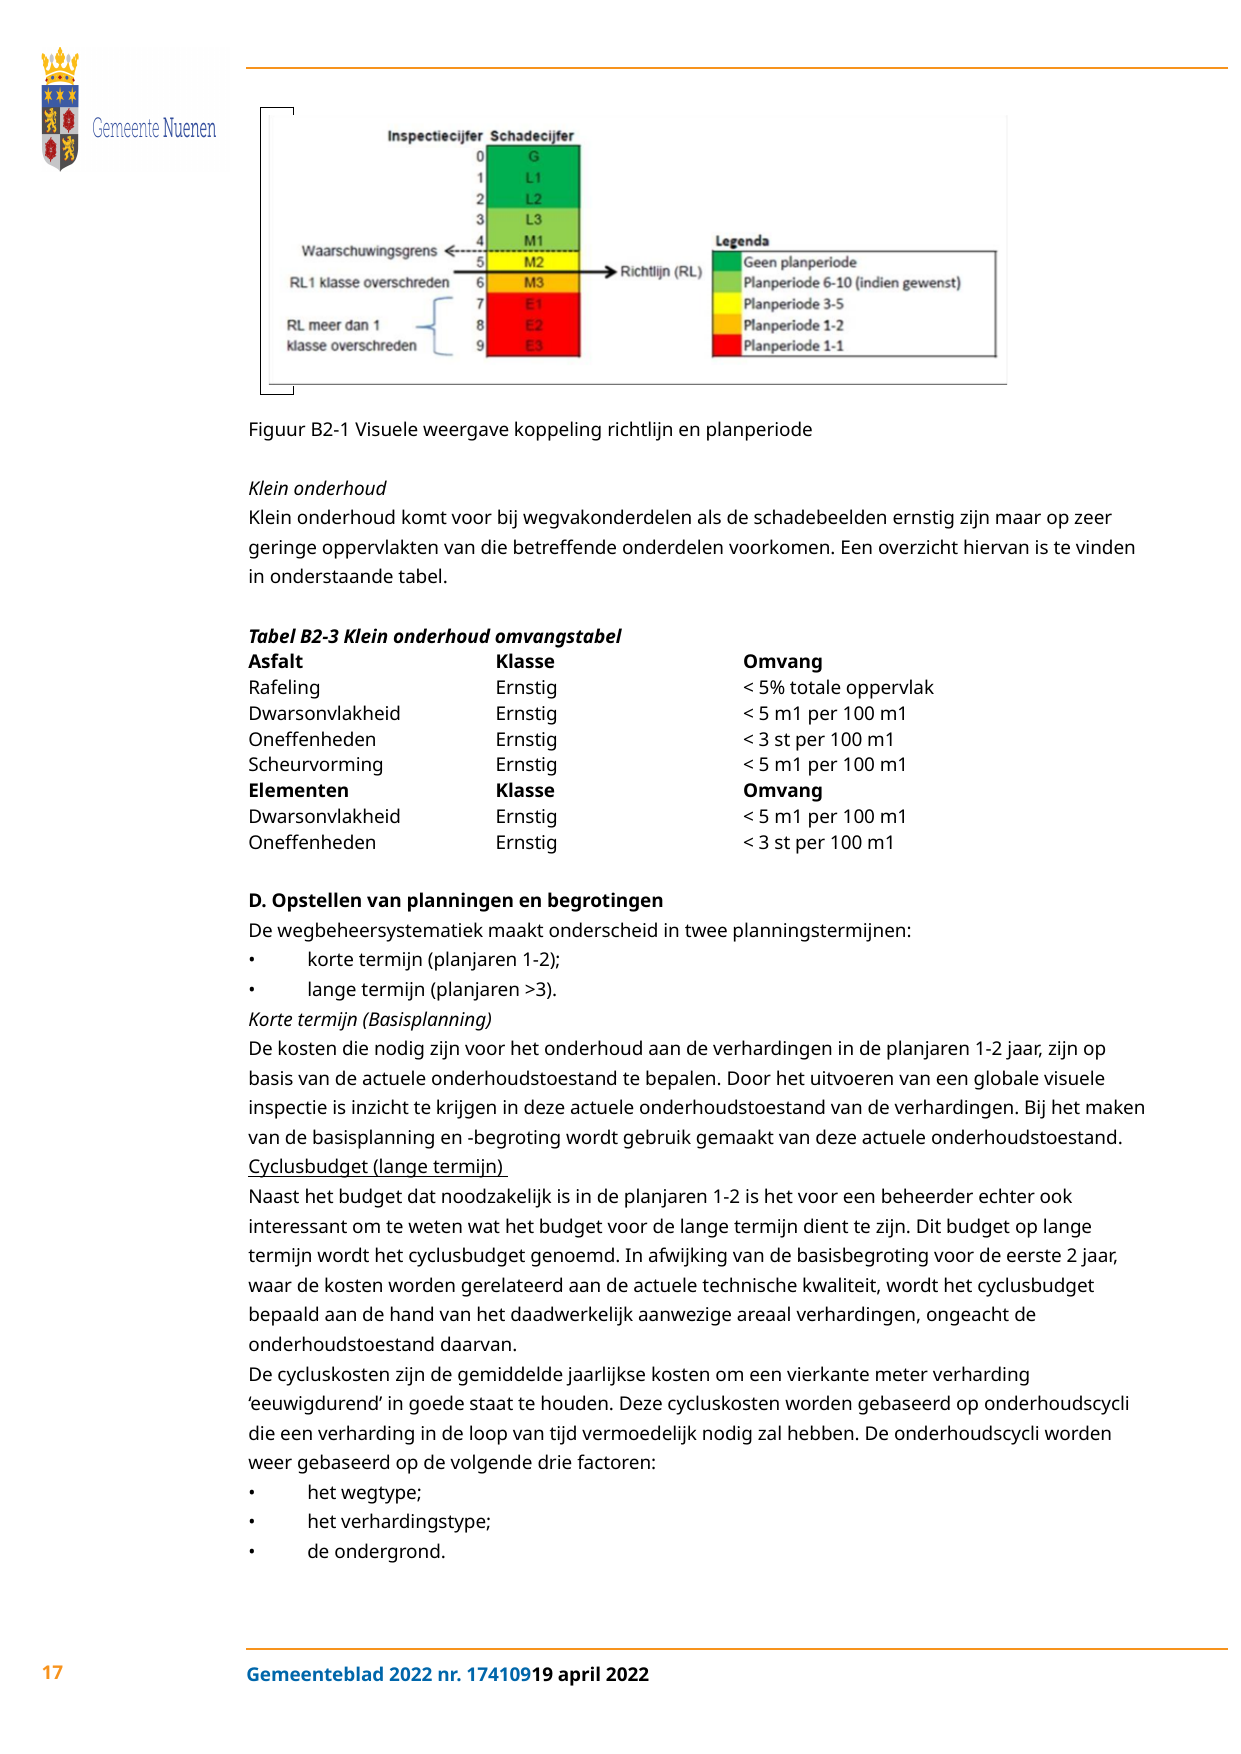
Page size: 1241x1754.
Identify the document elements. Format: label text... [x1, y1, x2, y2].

table_cell Klasse [495, 649, 743, 674]
table_cell Ernstig [495, 675, 743, 700]
table_cell Elementen [248, 778, 495, 803]
text De cycluskosten zijn de gemiddelde jaarlijkse kosten om een vierkante meter verharding ‘eeuwigdurend’ in goede staat te houden. Deze cycluskosten worden gebaseerd op onderhoudscycli die een verharding in de loop van tijd vermoedelijk nodig zal hebben. De onderhoudscycli worden weer gebaseerd op de volgende drie factoren: [248, 1361, 1152, 1475]
picture [41, 47, 231, 172]
list de ondergrond. [248, 1538, 1152, 1564]
table_header Tabel B2-3 Klein onderhoud omvangstabel [248, 623, 743, 649]
table_cell Oneffenheden [248, 829, 495, 854]
table_cell Omvang [743, 778, 1152, 803]
picture [268, 115, 1008, 386]
list korte termijn (planjaren 1-2); [248, 947, 1152, 972]
text Cyclusbudget (lange termijn) [248, 1154, 1152, 1179]
table_cell Dwarsonvlakheid [248, 700, 495, 726]
list het wegtype; [248, 1479, 1152, 1505]
text De wegbeheersystematiek maakt onderscheid in twee planningstermijnen: [248, 917, 1152, 943]
list lange termijn (planjaren >3). [248, 976, 1152, 1002]
table_cell Ernstig [495, 829, 743, 854]
table_cell < 3 st per 100 m1 [743, 726, 1152, 752]
text Naast het budget dat noodzakelijk is in de planjaren 1-2 is het voor een beheerder echter ook interessant om te weten wat het budget voor de lange termijn dient te zijn. Dit budget op lange termijn wordt het cyclusbudget genoemd. In afwijking van de basisbegroting voor de eerste 2 jaar, waar de kosten worden gerelateerd aan de actuele technische kwaliteit, wordt het cyclusbudget bepaald aan de hand van het daadwerkelijk aanwezige areaal verhardingen, ongeacht de onderhoudstoestand daarvan. [248, 1183, 1152, 1357]
text D. Opstellen van planningen en begrotingen [248, 887, 1152, 913]
table_cell Scheurvorming [248, 752, 495, 777]
table_header [743, 623, 1152, 649]
table_cell Ernstig [495, 700, 743, 726]
table_cell Ernstig [495, 803, 743, 829]
list het verhardingstype; [248, 1509, 1152, 1534]
table_cell Dwarsonvlakheid [248, 803, 495, 829]
table_cell Oneffenheden [248, 726, 495, 752]
text Klein onderhoud komt voor bij wegvakonderdelen als de schadebeelden ernstig zijn maar op zeer geringe oppervlakten van die betreffende onderdelen voorkomen. Een overzicht hiervan is te vinden in onderstaande tabel. [248, 504, 1152, 589]
table_cell Ernstig [495, 726, 743, 752]
text Klein onderhoud [248, 475, 1152, 501]
table_cell < 5 m1 per 100 m1 [743, 700, 1152, 726]
text Korte termijn (Basisplanning) [248, 1006, 1152, 1031]
table_cell Asfalt [248, 649, 495, 674]
table_cell Rafeling [248, 675, 495, 700]
table_cell < 5% totale oppervlak [743, 675, 1152, 700]
table_cell < 5 m1 per 100 m1 [743, 752, 1152, 777]
table_cell < 3 st per 100 m1 [743, 829, 1152, 854]
text Figuur B2-1 Visuele weergave koppeling richtlijn en planperiode [248, 416, 1152, 442]
table_cell Omvang [743, 649, 1152, 674]
table_cell Klasse [495, 778, 743, 803]
text De kosten die nodig zijn voor het onderhoud aan de verhardingen in de planjaren 1-2 jaar, zijn op basis van de actuele onderhoudstoestand te bepalen. Door het uitvoeren van een globale visuele inspectie is inzicht te krijgen in deze actuele onderhoudstoestand van de verhardingen. Bij het maken van de basisplanning en -begroting wordt gebruik gemaakt van deze actuele onderhoudstoestand. [248, 1035, 1152, 1150]
table_cell Ernstig [495, 752, 743, 777]
table_cell < 5 m1 per 100 m1 [743, 803, 1152, 829]
